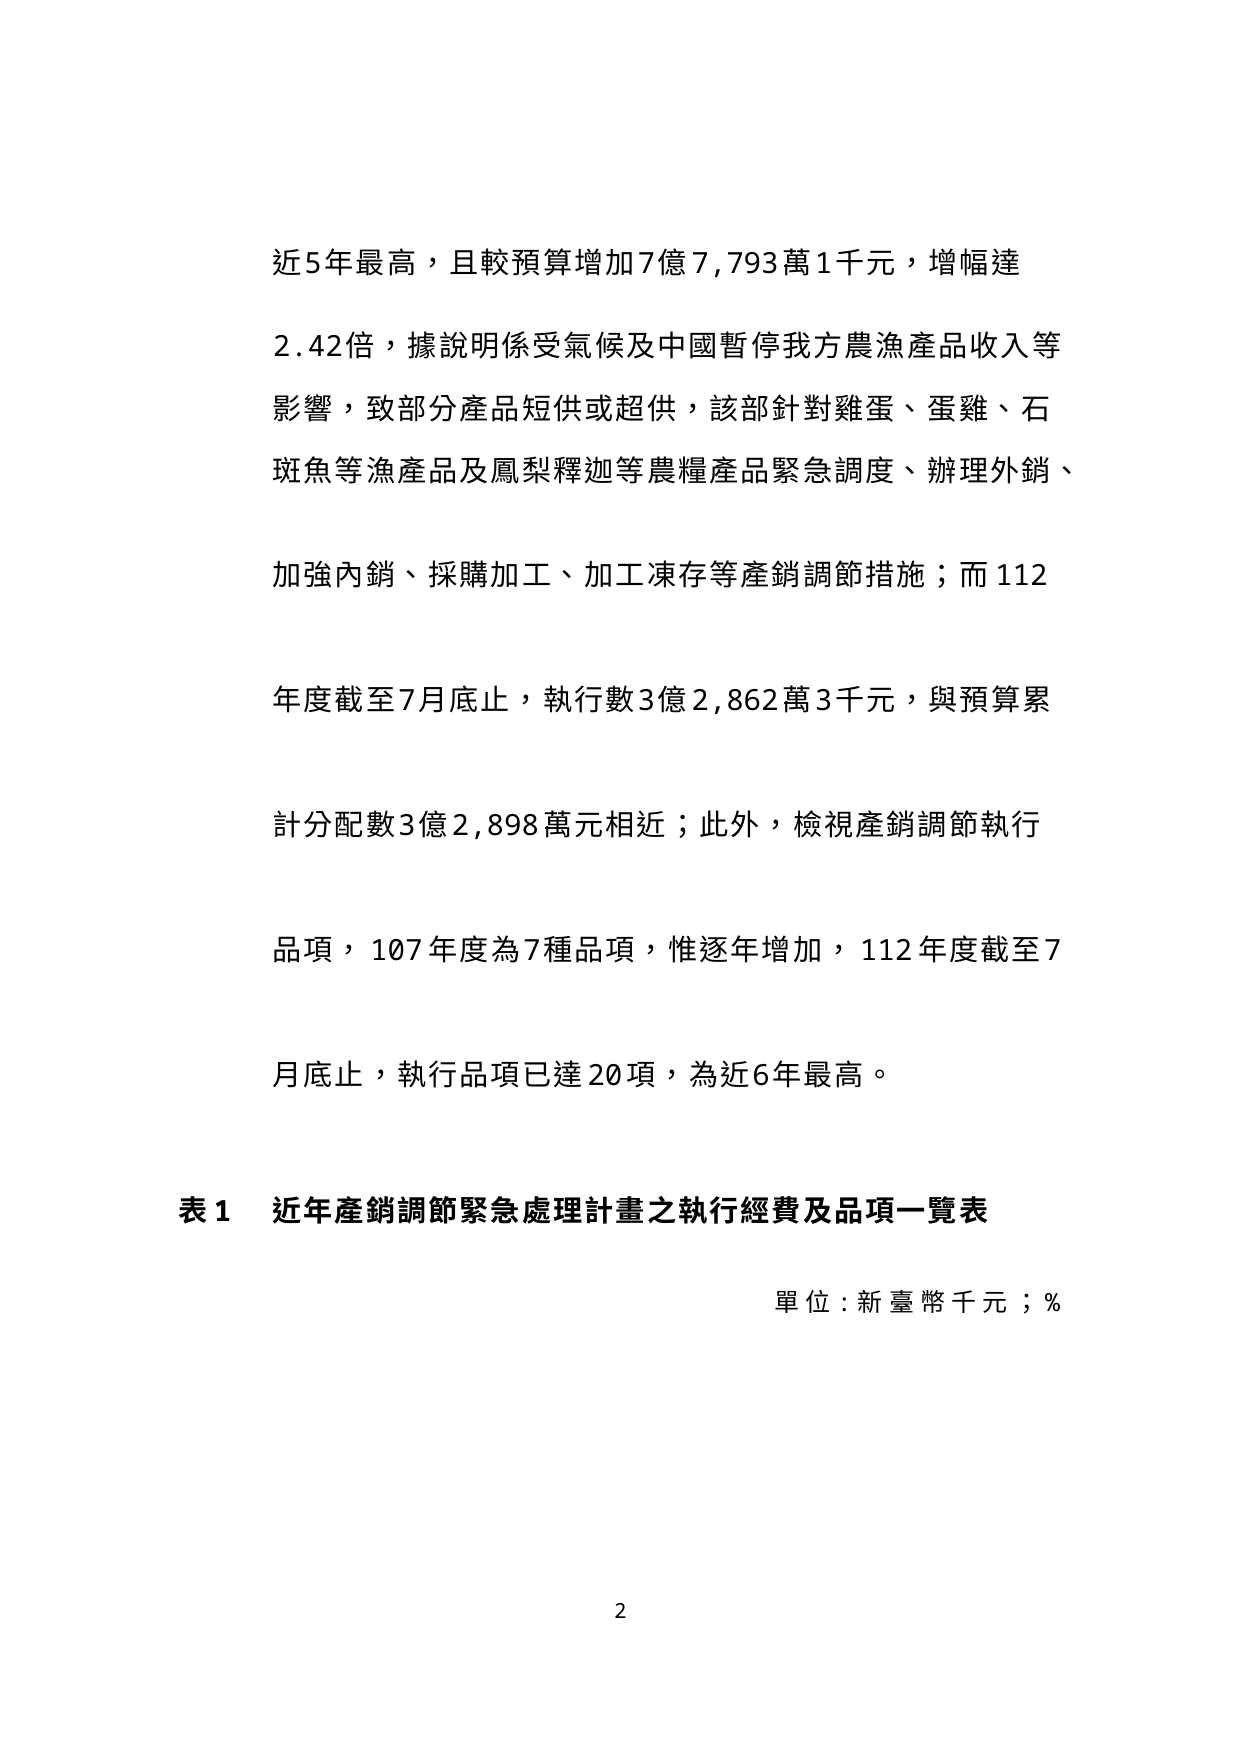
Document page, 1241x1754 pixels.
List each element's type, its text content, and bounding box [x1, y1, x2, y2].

text 依農業部提供之資料(詳表1)，近年產銷調節緊急處理計畫自108年度起連年超支併決算，111年度決算數為近5年最高，且較預算增加7億7,793萬1千元，增幅達2.42倍，據說明係受氣候及中國暫停我方農漁產品收入等影響，致部分產品短供或超供，該部針對雞蛋、蛋雞、石斑魚等漁產品及鳳梨釋迦等農糧產品緊急調度、辦理外銷、加強內銷、採購加工、加工凍存等產銷調節措施；而112年度截至7月底止，執行數3億2,862萬3千元，與預算累計分配數3億2,898萬元相近；此外，檢視產銷調節執行品項，107年度為7種品項，惟逐年增加，112年度截至7月底止，執行品項已達20項，為近6年最高。 [266, 177, 1063, 1115]
text 單位:新臺幣千元；% [167, 1250, 1063, 1313]
text 表1 近年產銷調節緊急處理計畫之執行經費及品項一覽表 [174, 1125, 1063, 1250]
